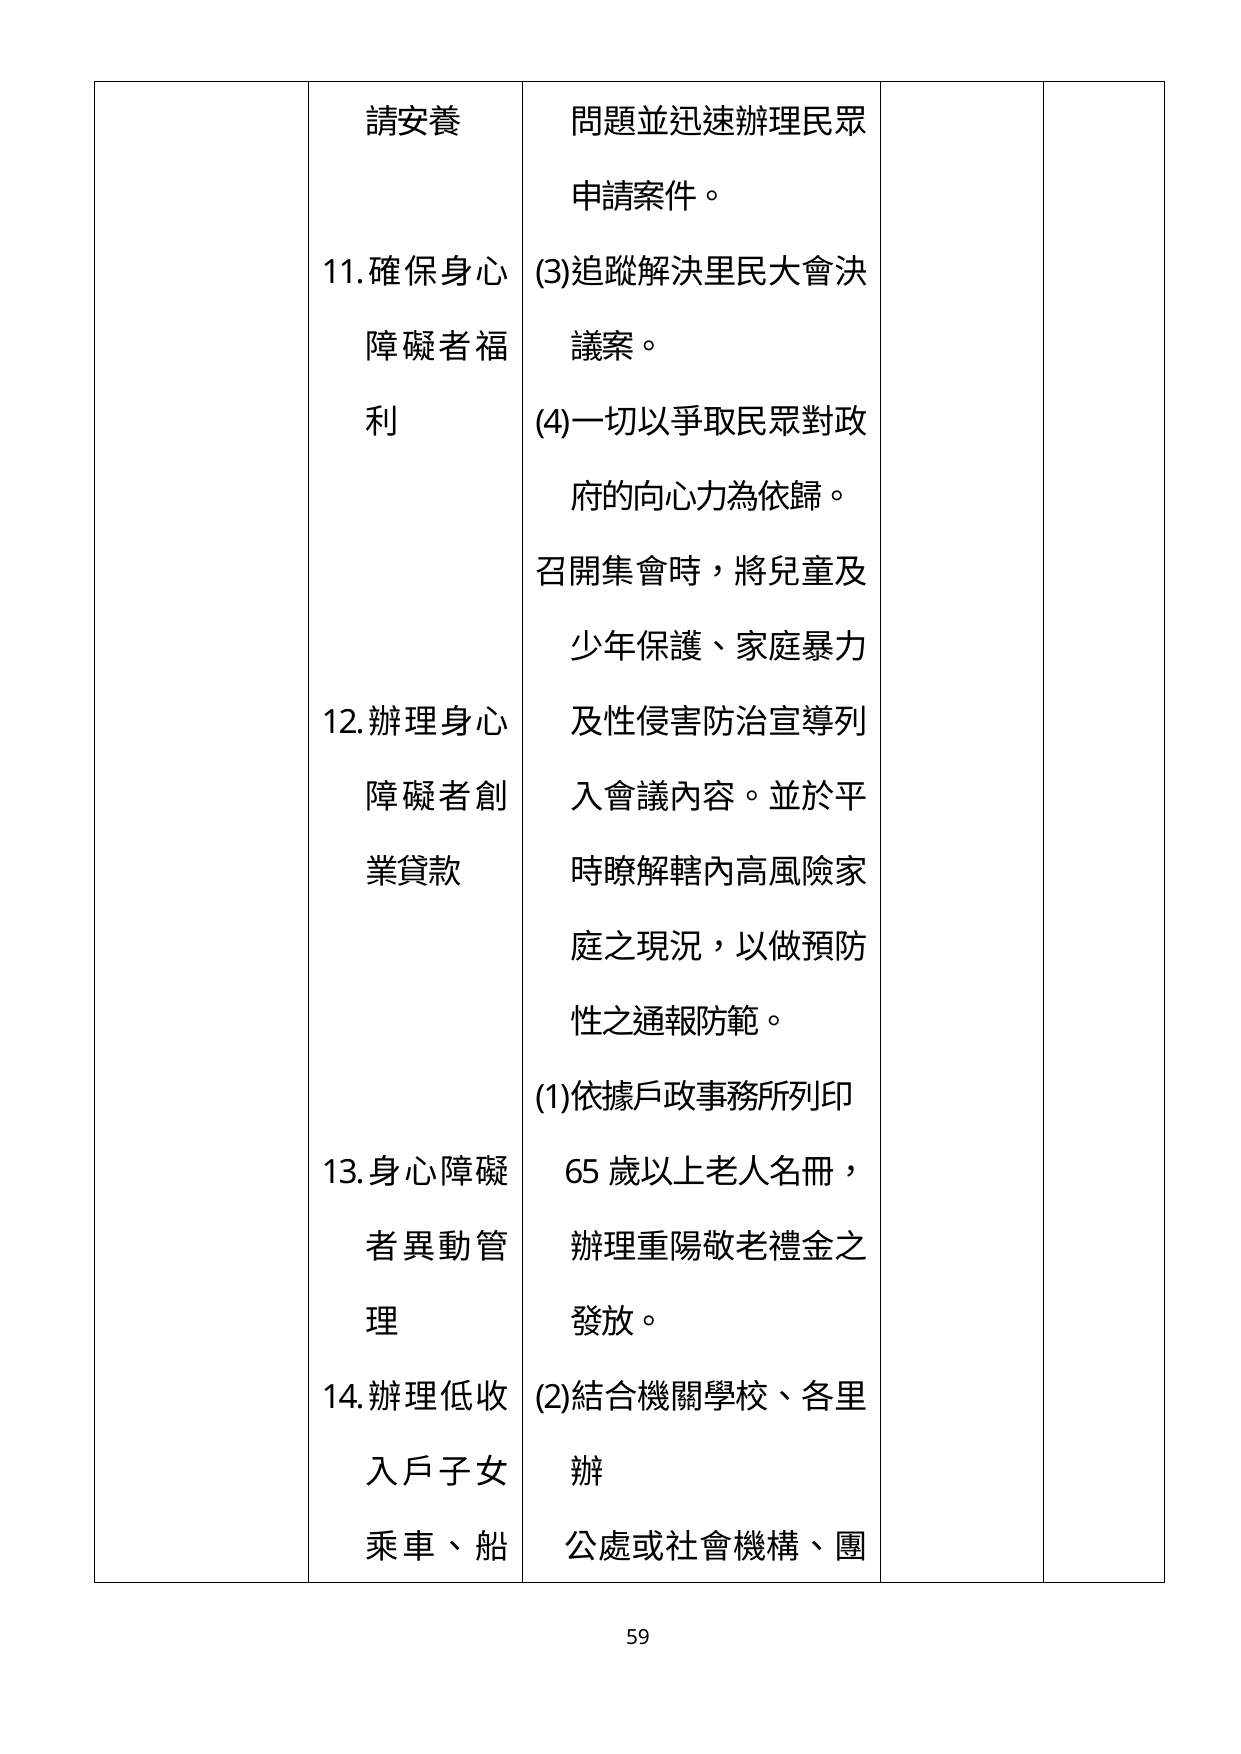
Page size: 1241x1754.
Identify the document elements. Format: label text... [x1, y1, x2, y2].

table_cell [881, 82, 1043, 1582]
table_cell [1044, 82, 1164, 1582]
table_cell 1.合理管制組織編制有效運用人力，並推動第3階段員額精簡措施 2.行政業務委外 3.貫徹分層負責 4.依限辦理銓審 5.貫徹考試用人 6.推行人事公開 7.健全考核整飭工作紀律 8.加強員工訓練進修提高工作人員素質，增進服務品質。 9.加強出勤管理 10.依照「行政院與所屬中央及地方各機關(構)學校請頒獎章作業注意事項」規定，請頒公務人員功績、楷模、服務獎章，以激勵士氣。 11.依規定辦理退休、撫卹、資遣，並加強退休人員照護。 12.加強辦理員工待遇 13.辦理人事行政資訊系統作業 14.加強人事行政資訊管理 15.推動參與及建議制度 16.落實公務人員終身學習政策 17.性騷擾及性別歧視防治 18.拔擢績優女性促進女性參與決策 19.加強關懷員工身心健康措施。 20.貫徹足額進用身心障礙人員及原住民政策 21.擴大推動及強化運用公務人力資本衡量制度 1.加強處理機要、機密文件業務，達到迅速、確實效果。 2.加強文書管理 3.印信典守 4.加強檔案管理 1.擬定研究發展計畫，提高工作效率。 2.公文查詢、稽催、杜絕公文積壓或延誤。 3.管制業務，確實執行。 4.強化施政計畫作業，落實施政績效。 5.加強行政革新方案，做好為民服務工作，促進區政革新績效。 6.持續推動辦公室自動化作業 7.24小時服務專線「1999．高雄萬事通」 1.政風預防工作 2.貪瀆發掘 3.加強公務機密維護 4.預防危害或破壞事件 5.查處檢舉事項 單位預算之 籌編 2.預算分配 預算執行，發揮 會計管理功能 辦理各項統計業務，發揮統計支援決策功能 核定各里辦 公處工作計畫 2.召開里業務會報及里長座談會 3.規劃調整里鄰行政區域 4.資深里鄰長獎勵及特優里鄰長表揚 1.加強里幹事服勤 2.舉行里幹事工作會報 1.辦理鄰長講習 2.辦理鄰長參訪各項建設活動 3.里鄰長喪葬補助費 4.鄰長交通費 5.義務職辦公補助費 6.里鄰長健康保險 1.每年度召開一次 2.督促各里充分準備鼓勵出席並開好里民大會 發揚倫理道德，培養互助互愛美德，防止犯罪，以建立安祥和諧社會。 1.維護市容整潔促進美化環境以增進市民生活品質 2.查報有牌廢棄車輛 1.婚喪喜慶節約 2.端正禮俗宣導 1.排除糾紛，疏減訟源，增進社會和諧。 2.法律服務 1.辦理寺廟、教會(堂)登記之申請。 2.加強寺廟、教會(堂)管理與輔導 3.建立神壇資料 4.輔導寺廟、教會(堂)興辦公益慈善活動。 祭祀公業之清查 配合推行義務教育、普及國民教育。 1.舉辦各項藝文活動端正社會風氣，提升市民生活品質。 2.舉辦文化講座 1.辦理家鼠、蟑螂防除毒餌成效。 2.加強協助推動垃圾分類 3.加強輔檢住戶清除登革熱病媒蚊孳生源工作 4.推行消除髒亂 5.協助清潔隊加強清理水溝及垃圾，並配合市容查報工作。 6.加強公廁維護管理 7.環境衛生宣導 8.管制廢棄物流向 1.配合辦理防疫保健、食品安全及全民衛教宣導 2.登革熱防治暨宣導 3.有效預防流感感染 4.結核病防治宣導 5.愛滋病防治宣導 6.社區健康營造 7.社區長期照顧服務 8.老人免費裝假牙服務 9.辦理「自殺防治守門人訓練」 10.高風險通報 11.戒毒成功專線宣導 1.加強民防團 隊員編組管理 2.民防團隊常年訓練 3.執行上級交 辦之民防演習 4.空襲災民收容救濟 5.人力、物力調查及徵購洽借。 充實年度各項動員整備工作，以強化全民國防理念。 1.防災宣導 2.辦理災害防救措施 加強區內文化資產保存及維護 1.兵要調查 2.國民兵役籍管理 替代役備役役男役籍管理 1.役男兵籍調查 2.役男徵兵檢查 3.役男抽籤 4.役男徵集 5.役男服替代役申請 6.預(士)官徵訓 7.免役禁役緩徵 8.常備役體位因家庭因素及替代役體位服補充兵役 9.役男出境 10.常備兵家庭發生變故，申請提前退伍。 11.替代役役男提前退役 12.其他 1.軍人及其家屬 2.家屬生活扶助 3.列報家屬各項補助 4.留守業務 5.兵員徵召輸送 6.兵役宣傳 7.便民服務 8.協助並照顧義務役軍人還鄉返家 9.其他 1.後備軍人異動管理 2.後備軍人退伍歸鄉報到 3.後備軍人資料清查 4.後備軍人各種召集 5.後備軍人緩召 6.後備軍人轉免役體檢 7.後備軍人就 業輔導及職訓 8.其他 辦理投開票所工作人員訓儲講習 改善原住民生活，輔導原住民就業。 1.促進民眾與政府觀念一致以利市政建設推展 2.落實里、社區兒童及少年保護、家庭暴力及性侵害等高風險家庭之查報與防治宣導 1.辦理重陽節敬老系列活動 2.辦理老人及 身心障礙者乘車、船、捷運優惠記名卡。 3.辦理老人全民健保自付額減免 4.辦理老人營養餐食服務 5.加強推展老人社區化照顧服務 6.經營管理維護老人活動場所 7.辦理模範老人及敬老楷模表揚 8.辦理中低收入老人特別照顧津貼 9.辦理低收入戶子女免費收托 10.受理孤苦無依老人及孤兒申請安養 11.確保身心障礙者福利 12.辦理身心障礙者創業貸款 13.身心障礙者異動管理 14.辦理低收入戶子女乘車、船優惠記名卡。 15.核發單親家庭子女生活補助證明書 16.辦理特殊境遇家庭扶助 17.辦理國民年金事宜 18.原住民購屋及整修住宅補助 19.原住民綜合發展基金業務 1.低收入戶家庭生活補助及春節慰問金之發放 2.民眾急難救助 3.「馬上關懷」急難救助 4.中低收入戶子女生活補助 5.低收入戶核定及照顧 6.低收入戶異動管理 7.低收入戶證明書、中低收入戶老人及身心障礙者證明書核發。 8.中低收入戶 老人異動管理 9.中低收入老人生活津貼發放 10.經濟弱勢市民醫療補助 11.各界慈善樂捐款物之協辦 12.身心障礙者聯誼活動之協辦 13. 中低收入戶子女生活補助 14.低收入戶老人公費養護 15.低收入戶健康保險 16.經濟弱勢市民重傷病住院看護費補助 17.單親家庭子女生活教育補助 18.辦理身心障礙者生活補助費發放 19.父母未就業家庭育兒津貼 1.災民救助 2.災害防救災整備工作 1.各種慶典活動協助推動 2.辦理好人好事代表模範父母親及各種代表之選拔 3.重陽節致贈 壽星禮金之活動 4.敬老活動工作之推行 配合推展全民運動，增進市民身心健康。 1.推展社區公共設施建設 2.推展社區生產福利建設 3.推展社區精神倫理建設 4.加強推行本區社區發展工作 6.社區健康營造 7.社區長期照顧服務 推動區內婦女權益、增進性別平等、促進婦女參與社區公共事務。 推動本區綠美 化公共休閒空 間 加強老人福利服務。 1.財產登記 2.財產增置 3.財產經營 4.財產養護 5.財產減損 6.車輛管理使用 7.車輛保養及修理 8.職工管理 9.辦公廳舍管理 10.宿舍管理 11.區內各項建設 12.物品採購 13.驗收保管 14.登記與報廢 15.工程招標 16.財產變賣之辦理 依照財產管理辦法規定辦理。 依照規定辦理，以達到隨收隨解之目標。 推行公制度量衡制度 協辦稅務事宜 協助整頓攤販 1.賡續執行基層建設小型工程 2.6公尺以下巷、弄、路面、暨成道路及排水溝維護工作之查報及協調。 3.管制基層建設小型工程發包工作，使工作按進度進行。 辦理工廠營運調查及校正 1.有關街、路、巷、弄建議裝設路燈案件轉報。 2.路燈之維修轉報 3.行道樹、鄰里公園人行道紅磚。 區內公園及綠地建議綠化之案件轉報 保障消費者權益，建立良好商業規範 水利行政之處理及水利事業之興辦 回饋金業務 1.開具確無農舍證明 2.輔導稻田轉作休耕. 1.負責珍貴樹木提報 2.宗教團體及轄區內其他珍貴樹木之保護事項 1.全民造林計畫 2.超限利用處理計畫 3.原住民保留地集水區 保護林帶禁伐補償計畫 4.山林守護計畫負責協助市政府會同勘查超限利用地 1.原住民保留地土地設定 2.原住民保 留地土地所 有權移轉 3.補辦增劃 編原住民保留地計畫 4.非原住民申請相關事項 1.公、民營企業或非原住民申請承租開發礦業、土石、觀光遊憩及農產品集貨場倉儲設施之興建等承租 2.綜合觀光業務推行及景點維護輔導本區民宿業務 3.輔導觀光產業 1.廳舍修繕維護 2.充實本所資訊設備 1.天然災害搶修。 2.部落聚會所之興（修）建、養護及充實內部設備。 3.部落聯外道路、橋樑(含吊橋)及簡易自來水設施之維修養護。 4.部落巷道、排水溝、路燈、水電與其他攸關民生小型工程之興設及改善。 [309, 82, 522, 1582]
table_cell 配合政府員額精簡政策，賡續執行員額精簡目標。 依「行政院及所屬各機關推動業務委託民間辦理實施要點」及本府年度委外實施計畫規劃辦理委外。 依「本府所屬機關分層負責實施要點」規定，審酌各項公務性質及權責輕重，依劃分層次詳加檢討，分層負責權責劃分、務求細密明確。 依照法定時限辦理銓審。 職務出缺，除由現職人員升補外，均申請分發考試及格人員或依業務需要商調他機關現職人員。 現職人員陞遷依照公務人員陞遷法與施行細則辦理陞補。 (1)加強平時考核要求各課室主管對同仁工作勤惰、品德生活，列舉優劣事蹟記載於平時成績考核記錄表，以作為年終考績之依據。 (2)對平時工作積極、業績優異或品德操守良好，有具體事蹟之人員予以激勵表揚。 (1)激勵員工參加本府人發中心訓練，以加強「為民服務」新觀念，提高工作效率。 (2)鼓勵人員參加空中大 學與行專或各大學之學 士、碩士在職專班進修。 (3)聘請著名之法律、心理健康、學者或英文名師蒞所進行專題演講，以增進同仁基本法學常識及如何促進身心健康與如何強化公務人員之英語能力。 對於員工每日上下班之刷卡及公出、外勤嚴予管制，每月並不定期查勤2次以上。 凡公務人員有特殊功績、勞績或優良事蹟，依規定專案請頒功績、楷模獎章外，服務成績優良者，於退休(職)、資遣、辭職或死亡時，任職滿40年者，請頒特等服務獎章；任職滿30年者，請頒一等服務獎章；任職滿20年者，請頒二等服務獎章；任職滿10年者請頒三等服務獎章。 (1)依據公務人員退休法之規定，逐年檢討列冊實施。 (2)繼續辦理退休人員三節慰問，並邀請退休人員參加各項團體活動。 (3)確實建立退休人員名 冊、支領月退休人員名冊，以加強照護退休人員。 辦理員工待遇、其他給與各項補助。 依規定辦理各項人事資料之建置及更新。 賡續建立或更新機關與個人資料，按時填送各項表報。 加強實施員工參與及建議制度，以提升行政效率。 要求員工1年至少要有40小時終身學習之護照認證登記(按季催促)。 利用集會及文宣等各種傳遞訊息方式，加強宣導性騷擾、性別歧視防治觀念及申訴管道，並利用各項訓練講習課程中，適當規劃性別平權及性騷擾防制相關課程。 積極拔擢績優女性同仁， 並依限填報相關資料參加 推動性別主流化木棉獎及 特別獎評選。 (1)推動職員參加健 康檢查措施並予健檢補助。 (2)辦理員工心理輔導研習、員工協助方案。 依規定繼續貫徹足額進用身心障礙人員。另本所依規定需進用原住民。 依行政院規劃設計之公務人力資本衡量制度，辦理問卷調查，並統計分析，以作為人事管理之重要參考。 (1)蒐集輿論反映資料，專人慎重處理，以達行政效率。 (2)機密案件依照規定辦理，以確保文書作業安全。 切實依照「高雄市政府文書處理實施要點」及有關法令規定，辦理公文收發、繕校工作。 依照「印信條例」及有關法令規定管理與使用印信。 設置專人，依照「高雄市政府文書處理實施要點」及有關法令規定辦理，使文卷案案可稽，並加強作業效率，提昇管理與應用功能。 (1)協助各課室提出研究發展計畫以助益區政革新。 (2)依照研究單位或個人所提研究計畫呈報市府敘獎。 (1)切實執行稽催工作，掌握公文處理流程。 (2)加強實施市府訂定之 「人民陳請案件作業流程處理期限」，以提高時效。 (1)上級交辦及重要業務列入追蹤管理。 (2)有關業務之協調與連繫。 (1)研擬下年度施政計畫先期作業，函報民政局審核後報府審議。 (2)擬訂下年度施政計畫草案報府審查並轉送市議會核備。 (1)賡續本所辦理為民服務平時考核工作。 (2)繼續實施「表揚績優地方人士實施要點」鼓勵提倡熱心公益者。 (3)與人民有關業務做到單一窗口櫃台化，達到一 貫作業要求。 (4)規劃辦理以電話及通訊處理申請案件及簡化各項申請書表及其流程，以達到便民目的。 (5)舉辦為民服務工作人員講習及分組研討以提高素質。 (6)提供民眾便捷的各種意見反映管道。 (7)撰擬每年度為民服務工作績效報告。 (1)配合市府資訊中心戶役政電腦連線，持續推動辦公室自動化，並加強培訓區政資訊人員備用。 (2)反映意見均納入民意資訊系統，俾便瞭解處理情形。 (3)申請資訊設備，推動辦公室自動化。 隨時上線受理、通報、處理、回覆服務。 (1)選定易滋弊端業務項目辦理業務稽核，先期發掘業務缺失並提出改進措施。 (2)透過各種會辦案件或召開政風座談會及執行專案訪查，研提業務興革建議，提昇機關廉能形象。 (3)檢討本所「無效率不便民」之行政規章，並透過廉政會報及主管會報適時修正，以提昇行政效率及消弭貪瀆成因。 (1)主動發掘員工廉能事蹟，簽報首長公開表揚或獎勵，樹立公務員優良典範。 (2)受理公職人員財產申報，並於次年辦理實質審查作業，另受理民眾查閱申請。 (3)主動配合業務單位活動加強辦理反貪、反詐騙及消費者保護等宣導作為。 (4)彙集本所採購資訊，釐析異常案件，實施重點稽核，防制弊端發生，提升施政品質。 (1)加強公務機密維護宣導工作。 (2)實施定期與不定期機密維護檢查，發現缺失立即簽請改進。 (3)針對重要行政會議及採購底價等易滋洩密事項或有關國家安全、國家利益事項，協調策訂嚴密專案保密措施，杜絕洩密情事。 (4)辦理專案資訊機密維護檢查，配合資安演練，機先消弭資安事件，有效確保機關資訊安全。 依照本所環境特性研修訂「預防危害或破壞事件實施計畫」乙種，並結合行政力量確實執行。 實施定期與不定期預防措施安全狀況檢查，發現缺失立即簽請改善。 依據本所門禁管理安全措施確實辦理並配合保全公司，加強巡邏查察，以確保機關安全。 春安、十月慶典或專案期間召開安全維護會報，以落實安全維護功能。 依據「市府處理民眾來府陳情案件聯繫作業注意事項」規定，協調主管單位妥處民眾集體陳情案件，加強重大偶突發或危安事故之預警資料蒐報，並於事件發生1小時內，通報上級機關。 蒐集違反國家安全法第2條之1情事及有關危害國家安全及影響國家利益之資料，提供調查機關處理。 加強查察員工品德生活違常、行政缺失等情事，審慎研析案情，以發掘貪瀆不法。 對易滋弊端之業務，如採購案件，積極發掘，查處貪瀆不法案件。 依據行政院頒「獎勵保護檢舉貪污瀆職辦法」，受理各類檢舉案件，並依法審慎處理。 依高雄市地方總預算編製作業手冊及有關規定，就各業務單位工作所需，依規定範圍核實編製年度歲入、出預算。 預算完成法定程序後，參照各業務單位年度工作進度，編製預算分配表陳報市府核定後付諸實施，並切實監督執行。 （1）經費動支核簽應與預算編列用途相符;預算執行應與計畫進度相合，如有落後，促請業務單位注意檢討改進。 （2）採購計畫應依政府採購法及相關子法規定程序辦理。 （3）健全財務秩序，加強財務內控，除嚴格審核各項收支憑證外，不定期實施現金、票據與證券查核等。 （4）依據帳籍按月編製會計報告;上半年編製半年結算報告，按年編製單位決算。 （5）各項支付案件依法審核，除採購卡給付項目外，儘速隨到隨辦，儘速完成支付手續，一般以不超過五天為限。 （1）辦理各類公務統計報表之審核與管理。 （2）配合及協調辦理各項統計調查工作。 （3）兼（協）辦統計調查人員之遴選與聯繫。 本區現有里數8里，要求各里辦公處擬訂年度工作計畫報區公所審核，並注意其執行績效，適時加以考核。 每3～4個月召開1次里業務聯繫會報，除里長、里幹事、本所各課室主管參加外，並邀請區內有關機關主管人員參加，報告業務狀況、檢討改進里行政工作之推行及彙集建議案作妥切之處理。 依據「高雄市區里區域調 整暨鄰編組自治條例」之規定，隨時調整鄰之編組，以健全基層組織。 (1)資深里鄰長服務滿10 年且無不良事蹟者選拔之，其繼續服務者，每滿5年表揚1次。除里長部份轉報市政府核獎外，鄰長部分由區公所頒發獎狀及獎品。 (2)特優里鄰長就現任且 無不良事蹟者，依規定 程序及名額提經區務會 議通過後報請市政府頒 獎表揚。 (1)依據高雄市政府民政 局86年11月13日高市府民四字第6170號函修正通過「高雄市里幹事服勤要點」辦理。 (2)規定里幹事上午集中在本所辦公、下午至里辦公處簽到辦公。 (3)訪問目的為瞭解里民一般狀況，發現困難問題主動為其服務。 (4)適時整理戶長資料之異動，並將訪問結果登記在戶長資料卡。 (5)為強化里幹事之服勤，由民政課長及督導考核小組分定期與不定期方式赴里督導，並填訪查表送區長核閱，區長並作重點督導。 每週星期四上午10時30分舉行里幹事工作會報，由各課室主管，提示工作事項，著重工作檢討、疑難問題之解決，並作成紀錄送區長核閱。 擬訂鄰長講習計畫，以溝通作法，促進政令之推行，本區鄰長共39人，限於場地分批辦理鄰長講習。 (1)擬訂鄰長參訪各項建設活動計畫及參加注意事項。 (2)調查參加參訪各項建設活動人數。 (3)依照計畫分梯次執行。 里鄰長於任期內死亡者，發給1次喪葬補助暨遺族慰問金，其標準如下： (1)里長：2萬元。 (2)鄰長：1萬5仟元。 每位鄰長每人每月2,000元交通費。 每位里鄰長每人每月240元。 依據全民健康保險暨相關規定辦理。 依規定編排開會日程表，做好會前準備工作並督促如期召開。 (1)印發里民大會(基層建設座談會)通知單，提案事項公告挨戶通知公民出席參加。 (2)督促里辦公處編印開會資料。 (3)彙集並印發政令宣導資料。 (4)函請機關學校團體派員列席里民大會。 (5)區長、主任秘書與各課室主管列席各里里民大會(基層建設座談會)，並考核開會情形。 (6)督促會後紀錄簿之整理與建議案之陳報，建議案列入追蹤管制。 (7)召開工作檢討會，針對工作缺失檢討改進。 (1)督導並運用各里、鄰組織，加強基金之募集及教育宣導工作。 (2)配合治安單位，協助維護社會安全，防止犯罪。 (3)舉辦敦親睦鄰活動，加強鄰里互助。 (1)要求里幹事鼓勵並宣導轄內市民自動自發(反映)改善市容。 (2)依據「高雄市政府改善市容查(通)報實施要點」辦理，對改善市容案件儘速填寫查(通)報，逕送業務有關機關辦理，並轉報市府處理。 在轄區內如有發現廢棄車輛，要求各里幹事及時查報並函轉警察單位辦理。 (1)發動改善民俗實踐會 委員勸導民眾實踐節約。 (2)勸導市民參加集團「婚 禮」力求節約，不舖張。 利用各種集會(里民大會及寺廟基層會議)時宣導。 (1)利用里民大會，廣予宣導調解功能。 (2)及時召開調解委員會議調解糾紛。 約聘律師免費受理法律諮詢服務。 不定期清查、訪視轄區內未登記之寺廟、教會(堂)，積極輔導辦理登記。 (1)加強財務稽核。 (2)輔導健全組織。 (3)掌握動態，出席各項會議。 (4)加強溝通互動、協助解決各項疑難問題。 加強寺廟神壇查察，輔導正常宗教活動，推行端正禮俗，嚴防神棍斂財或傳播邪教等不法行為。 輔導節約祭典費用，興辦公益慈善活動，以彰顯宗教慈悲濟世、教化社會、造福人群之精神。 (1)輔導祭祀公業土地派下提出祭祀公業土地登記。 (2)核發祭祀公業派下員證明。 （1)定期召開「強迫入學委員會」，執行強迫入學條例施行細則有關規定事項，並隨時追蹤中輟通報學生，執行強迫入學規定。 (2)適時調查區內學齡兒童，確實審核戶籍資料，並依學區劃分填送入學通知單。 (3)協助通知身心障礙學童報名特教班，接受特殊教育服務，若手冊將到期，協助速至區公所更換，以保障特殊學生之權益。 (4)配合各校輔導休學或自動離校之學生，繼續完成9年國民教育。 (5)追蹤經安置特教班未入學之身心障礙學生。 (1)加強配合推行莊敬自強端正禮俗宣導。 (2)適時配合舉辦各種社教及家庭教育活動。 (3)利用各種集會適時予以精神教育，並宣導「家庭教育」及「交通安全教育」等。 (4)洽請教會、社團及寺廟 舉辦有意義的文教活動。 (5)舉辦族語演講比賽及書法、畫畫比賽。 (6)廣設終身學習場所，推動終身學習活動。 (7)加強宣導守法觀念，鼓勵社區自主精神意識，以塑造優質環境，培養居民認同感。 敦聘學者專家舉行文化講座加強民眾文化素質之提升。 (1)依據高雄市滅蟑工作計畫及進度，全面展開滅蟑工作，加強宣導及滅蟑毒餌分發各家戶。 (2)滅鼠、滅蟑週前召開籌備會將毒餌分發運送各里辦公處，由里鄰長、里幹事挨戶配達，滅鼠週內派員督導考核。 (3)毒餌分送本區轄內各住戶配合統一施放。 (1)配合環保局推動垃圾分類，資源及廚餘回收活動宣導。 (2)宣導廢油及廚餘不得傾倒排水系統，應適當收集後交環保局環保車處理。 督促輔導檢查小組加強各里住家室內外登革熱病媒蚊孳生源清除工作。 編成聯合執行小組執行工作： (1)要求住戶(商店公司行號)維護自家四週兩公尺以內環境之清潔，責成各里執行小組切實勸導取締。 (2)空地廢棄物清運後，責成地主圍籬以防傾倒廢棄物。 (3)調查髒亂死角並維護已清除之地點。 (4)協調空地業主圍籬。 (1)協助清潔隊對全區垃圾清運及水溝清疏。 (2)要求各里密切配合。 對於區內權管之公廁，每週督導檢查。 利用各種集會及辦理文化講座宣導： (1)餐飲業者應裝設油煙污染防制設備，維護鄰近住家環境衛生。 (2)配合中元普渡紙錢集 中焚燒活動，減少空氣污染。 (3)於各種集會及辦理文 化講座時加強宣導；使用滿三年以上之機車，每年應於行照發照月份前一月至次月共三個月間，實施排氣定期檢驗乙次，逾期未定檢，將處新台幣2000元罰款，並禁止換發行照。 本所招標辦理之住家屋後溝清濬消毒等各項工作所產生之廢棄物，依法委託公民營廢棄物清除處理機構清除處理，或向清潔隊申請代運，並管制該廢棄物之流向。 （1）協助醫療衛生單位推行醫療保健及公共衛生工作。 （2）鼓勵市民按時接受各項疫苗接種。 （3）利用行政系統、里民大會協助推行食品安全等各項衛生教育工作。 （1）每月定期召開登革熱區級防疫指揮中心會議，建立跨單位合作機制。 （2）宣導各里成立里滅蚊志工隊。 （3）規劃辦理里鄰長登革熱研習會及社區民眾登革熱衛教宣導。 （4）請各轄區里幹事查報轄區內破損空屋函報各權管單位。 （5）病媒蚊調查布氏指數三級以上里段，於3-7日內動員清除孳生源工作（落實三級大掃除、四級大掃蕩）。 （6）根本處理轄區內積水地下室、破損空屋、髒亂空地、廢輪胎廠、回收場、陽性水溝、大型隱藏性孳生源。 （1）於流感大流行時，執行轄區臨時集中收治隔離場所防治措施。 （2）利用各種集會宣導流感防治措施。 （3）辦理流感種子教師與防疫志工之組隊培訓。 （4）協助宣導市民接種流感疫苗。 （1）配合公所活動或鄰里長集會，宣導結核病防治及七分篩檢表。 （2）協助經濟弱勢者X光巡檢活動。 （1）提供預防感染愛滋病的方法等衛教資訊。 （2）鼓勵市民利用轄區衛生所資源，接受愛滋病毒篩檢。 協助推動社區健康營造。 （1）協助發掘及通報社區有長期照顧需求個案。 （2）結合社區資源宣導長期照顧服務。 （1）強化轄區內里長、里幹事推動「老人免費裝假牙」人員在職教育訓練，內容包括假牙申請方式、補助年齡及對象、假牙補助類別及補助經費。 （2）結合社區資源宣導「老人免費裝假牙」之老人社會福利政策。 （1）配合衛生單位針對所轄里長、里幹事辦理自殺防治守門人訓練，落實守門人功能，訓練成果累計達轄區里數80%以上。 （2）利用行政系統、里民大會協助推動安心專線：「0800788995」。 落實社區內自殺高風險個案的發掘、關懷、轉介及通報。 協助宣導24小時不打烊免付費戒毒成功專線「0800-770-885 請請你、幫幫我」。 (1)依據內政部國防部函頒「民防團隊編訓服勤實施規定」辦理。 (2)本區民防團、分團經常檢討。 依上級規定辦理。 遵照上級所頒演習計畫及 規定辦理。 設立「空襲災害收容救濟站及分站」。 調查戰時可動員人力、物力，隨時掌握動員及徵購徵用。 (1)依據市府年度動員分類執行計畫策訂本區動員執行計畫。 (2)辦理動員之協調、訓練與演習工作。 (1)依轄區特性舉行防火 防災(防颱、防震)宣導 。 (2)印製相關防火宣導資 料、標語實施里鄰宣導。 (3)利用里民大會及鄰長 會議宣導居家防火、用電安全等防災宣導。 (4)輔導市民自行購置維 護滅火器等消防器材及裝設照明及監視錄影設備。 （1)依據「高雄市地區災 害防救計畫」及災害防救法相關規定辦理。 (2)配合「市級災害應變中 心」之成立，於內部成立「緊急應變小組」，執行「災害應變中心」交 付之各項災害防救任務。 (3)執行災情查報任務，並 將災情彙整定時回報「災害應變中心」。 (4)整合災害防救相關業 務，並由專人辦理。 （1）古蹟提報。歷史建築 提報。 （2）協助維護文化資產。 依據軍方需求，收集最新各種資料及實地調查正確獲得資料，提供軍方需求資料。 依兵役法修正施行前補充兵及國民兵管理運用辦法：國民兵依其原有身分列管、辦理國民兵身分證明書申請、換（補）發及異動，除、禁役等作業。國民兵以鄰、里完成編組，戰時及非常事變時，依令接受勤務編組及召集服勤。 依替代役備役役男管理作 業規定辦理：辦理退（停）役編組、異動、轉免、回、除禁役等作業。每年辦理役籍資料清查作業，以防脫、漏管理。平、戰時及非常事變時，接受勤務編組及召集服勤。 (1)每年1至4月前辦理兵籍調查。 (2)建立役男電腦資料檔並列印及齡名冊。 (3)執行申報登記及註記存檔。 兵籍調查完畢後，凡徵兵及齡男子未在學無緩徵原因，填發徵兵檢查通知書個別通知役男依指定日期、地點前往接受徵兵檢查，在學之大專役男，待其畢業前3個月辦理徵兵檢查；並配合兵役局徵兵檢查實施計劃彈性處理。 經徵兵檢查，判定常備役體位者(或替代役體位者)列入參加軍種兵科及徵集順序抽籤，並編造抽籤名冊及徵兵處理籤號名冊。 依照市府配賦梯次名額造送應徵名冊，填發徵集令，整理兵籍資料造送交接名冊派員護送引導入營。 (1)依據役男申請服替代役辦法規定：役男經徵兵檢查為常備役體位者，並符合專長、一般資格或特殊條件及限制條件者，得申請之。 (2)由役男或其代理人於內政部公告申請期間，檢具有關證明文件，向戶籍所在地區公所提出。 (3)經受理後，依規定陳報市府兵役處或內政部役政署核處。 (4)申請人數在核定員額內時，逕予核定；逾核定員額時，以抽籤決定之。 (5)配合年度役男徵兵檢查同時辦理。 (1)經徵兵檢查判定為常備役體位考選預(士)官甄試合格錄取者兵籍資料整理登記並依據國防部需要，由其製發入營通知書，寄達錄取考生，通知自行報到入營。 (2)整建兵籍資料及繕造 交接名冊送達施訓單位。 依兵役法規定，凡判定免役體位者核發免役證明，判刑5年或實際執行合計滿3年以上核定禁役，高中以上學校在校學生或犯有期徒刑以上之罪在追訴中或執行中者核定緩徵。 (1)凡合於是項辦法各款 規定者，填具審核表，檢附戶籍謄本有關證件。 (2)調查審核。 (3)造送補充兵處理名冊。 (4)經核准者，徵集為補充兵役。 (1)依役男出境處理辦法規定：役男申請出境符合規定，經由市府(區公所)或內政部入出國及移民署核准出境並按照申請核定期限屆滿回國接受應服兵役。 (2)歸化我國國籍者及回國僑民(生)役男兵調、體檢、抽籤、徵集、異動管理。 (3)大陸來台役男身調、體檢、徵集及異動管理。 (1)依兵役法第18條第4款「家庭發生重大變故，須負擔家庭生計主要責任」及常備兵補充兵服役規則第15條之認定標準辦理。 (2)符合條件者，向區公所提出申請，經市府複查後，逕報所隸總司令部審核，並核定退伍生效日期。 (1)依替代役役男提前退役辦法第2條規定情形辦理。 (2)符合條件者，向區公所提出申請，經市府複審並陳報內政部核定。 (1)平時掌握異動管理。 (2)兵籍資料整理齊全。 (3)事故處理必須辦理迅速配合徵集處理正確要求。 (4)依照本市戶役政業務資訊化，推動有關業務事項。 現役軍人家屬異動連繫及維護權益並管理。 (1)役男入營後15日內，調查家屬家況並初審不能維持生活扶助等級。 (2)繕造一次安家費及三節生活扶助金名冊，委託郵局匯款至家屬帳戶。 (1)年分三節，均於節前派員按戶實施複查，並辦理等級異動或註銷。訪問中發現家屬特殊災害貧困，並呈報發給急難慰問金。 (2)家屬生育喪葬補助，隨時受理24小時送現到家。 (1)現役軍人因公陣傷亡之慰問及喪葬補助，並辦理異動管理。 (2)遺族登冊整理及異動，維護權益。 護送徵召兵員入營，防止 中途意外事故，確保安全。 深入里鄰訪問徵屬，解答有關兵役法令。 (1)協助徵屬應辦兵役事項。 (2)里民電告或獲悉徵屬患急性疾病，家無照顧者，協助送醫治療。 (1)繕造義務役還鄉資料及報到名冊。 (2)配合輔導會安置傷殘及退役軍人與傷殘重建工作。 依照本市戶役政業務資訊化，推動有關業務事項。 (1)後備軍人遷(出)入於接獲通報15日內移資或催資列管並注意時效管制，對異動案件未結案件，主動追查以免造成延緩結案，務使異動事故減少至最低限度。 (2)自87年10月起後備軍人異動管理以電腦資訊管理，本市及台北市、台灣省各縣市均已為電腦化資訊管理，處理迅速，簡化減輕作業。 (1)異動列除管統計務求數字正確無誤。退伍報到注意資料校正、戶籍遷入報到著重並加強後備軍人家庭狀況調查，以期人資一致，以利召集業務。 (2)離營應報到之後備軍人已逾規定時期仍未報到者，其管制、查詢、催辦，依管理規則辦理。 (1)依照年度清查計畫，查對梯次退伍人數及在營在鄉各項事故，編造名冊，分階段處理。 (2)注意行方不明失蹤後備軍人之追查處理，消除重管、誤管、脫管等事故。配合戶籍冊資料兵役戶政合併清查補蓋役別章戳，核對兵籍資料錯誤更正登記造冊，分報市府兵役處及後備司令部。 (3)造報清查結果統計。 (1)由本市後備司令部，辦理點召、教召等訓練資料校正及事故處理。 (2)點召教召等不到人員 之清查追查未到點召或教召等人員之查尋處理。 依規定公告，並加強宣導，定於每年4月1日至4月30日止申請。 隨時受理申請。 隨時受理後備軍人就業職訓登記，並協助後備軍人查詢列印各項就業資料。 (1)加強後備軍人異動管理、兵籍與戶籍資料查對確實相符。 (2)配合動員需要，平常嚴密掌握後備軍人管額、有籍、有人不可漏管錯誤為原則。 (3)依照本市戶役政業務資訊化，推動有關業務事項。 依據高雄市選舉委員會訓儲相關規定辦理。 (1)配合辦理原住民微型經濟活動貸款、專門人才獎勵、購屋補助、整修建住宅補助及綜合發展基金貸款、國宅配售、法律服務、協助解決生活上所遭遇之困境，使其獲得實質之照顧。 (2)積極鼓勵原住民青年參加職業訓練，習得一技之長，提升生活水準。 (3)宣導原住民登記族別，提升族別註記率。 (1)定期督導里幹事辦理家戶訪問工作及主管不定時訪視里長工作，加強民意反映、落實為民服務。 (2)強化為民服務工作，即時解決或解答民眾問題並迅速辦理民眾申請案件。 (3)追蹤解決里民大會決議案。 (4)一切以爭取民眾對政府的向心力為依歸。 召開集會時，將兒童及少年保護、家庭暴力及性侵害防治宣導列入會議內容。並於平時瞭解轄內高風險家庭之現況，以做預防性之通報防範。 (1)依據戶政事務所列印 65歲以上老人名冊，辦理重陽敬老禮金之發放。 (2)結合機關學校、各里辦 公處或社會機構、團體、運用社會資源，辦理敬老聯歡會或園遊會活動。 (3)配合市政府辦理百歲人瑞訪視慰問活動。 (4)配合市政府辦理老人金婚、鑽石婚、白金婚典禮活動，鼓勵區內符合資格老人夫婦參加。 受理年滿65歲以上老人及持有身心障礙手冊市民辦理乘車、船、捷運優惠記名卡(敬老卡、博愛卡及陪伴卡)。 辦理設籍本市老人參加全 民健保自付額補助及核退（每年7月和11月）事宜。 (1)結合福利機構或社會公益團體辦理65歲以上老人營養餐食服務。 (2)申請市政府補助及運用社會資源辦理設籍高雄市65歲以上中低收入獨居或行動不便老人送餐到家或定點用餐服務。 (1)結合社區資源宣導長期照顧服務。 (2)協助通報轄區失能老 人至長期照顧管理中心。 (1)委託民間機構、團體經營管理維護老人活動中心、老人亭。 (2)活化老人活動場所，辦理各項老人文康、休閒、進修、講座服務等活動。 (3)加強受託管理老人活動中心團體電話問安、訪視關懷獨居老人服務。 (4)充實老人活動場所康樂器材及安全設施。 配合市政府及社團辦理表揚模範老人及敬老楷模活動。 由區公所受理申請轉社會局審核撥款。 凡列冊有案低收入戶，子女12歲以下送各托兒所，由市政府補助收托費用。 凡年滿65歲以上列冊低收入戶之孤苦無依老人及年滿15歲以下孤兒，報請仁愛之家收容頤養，或送請育幼院扶養。 辦理身心障礙者鑑定表申請、手冊發放及通知後續鑑定等相關工作，俾身心障礙者享有身心障礙者相關法規所規定之福利。 凡身心障礙者受過技藝訓練，有一技之長欲創業而無資金者，可向勞工局申請辦理貸款，經核定，最高額每名可貸50萬元正。 身心障礙者遷出入異動登記、核發、補發、換發身心障礙手冊。 低收入戶戶內高中以上學生辦理乘車、船優惠卡(仁愛卡)。 對符合單親家庭子女生活補助者，核發證明書。 (1)受理特殊境遇家庭子女生活補助及緊急生活扶助之申請審核。 (2)受理特殊境遇家庭緊急生活扶助及特殊境遇家庭身分證明之申請審核。 (3)受理設籍前外籍配偶遭逢特殊境遇之家庭扶助之申請審核。 依據國民年金法辦理被保險人所得未達一定標準者，資格審查核定等事項。 受理相關補助事宜。 (1)第一類低收入戶，每口每月11,890元。 (2)第二類低收入戶每戶每月5,900元。 (3)第三類低收入戶每年 三節(春節、端午節、中秋節)每節每戶2,000元。 (4)一、二、三、四低收入戶春節慰問金單口者2000元，有眷者3000元。 (5)第二、三、四類低收入戶高中以上學生每月發給就學生活補助5,900元。 (6)未滿15歲子女或15歲以上未滿18歲仍就讀國民中學，每月發給子女生活補助2,600元。 (1)設籍本市有社會救助法第二十一條各款所定情形之一者，依本市急難救助辦法辦理救助。 (2)設籍本市並受僱於外縣（市）之雇主，缺乏車資前往就職，或外縣（市）居民流落本市，缺乏車資返鄉者，依本市急難救助辦法辦理救助。 依馬上關懷急難救助實施計劃辦理： (1)負擔家庭主要生計責任者死亡、失蹤或罹患重病、失業或因其他原因無法工作，致家庭生活陷入困境。 (2)其他因遭逢變故，致家庭生活陷於困境。 未滿18歲，子女二口以上者，每人每月補助新臺幣2,000元；單口者每月補助新臺幣2,300元。 受理低收入戶申請，經調查、核定後，依核定類別列冊照顧。 低收入戶遷出入死亡異動通報連繫。 列冊有案之低收入戶、中低收入戶老人及身心障礙者依據申請由區公所核發證明。 中低收入戶老人遷出入死亡異動通報聯繫。 設籍本市年滿65歲以上市民，其家庭總收入、存款及不動產價值符合一定金額規定者，每月底發給中低收入老人生活津貼。 設籍本市滿6個月以上經濟弱勢，參加全民健保，自就醫日起3個月內自行負擔醫療費用超過5萬元且未獲其他單位醫療補助或保險給付者，陳報社會局核定補助。 各界人民慈善團體捐贈物品之配合辦理並通知轉發。 協助市府及有關單位配合辦理。 受理申請後，經調查、核定後列冊補助。 低收入戶65歲以上老人因罹患慢性疾病，癱瘓長期臥病在床且親友無法照顧者，陳報社會局協助其安置養護機構。 列冊低收入戶市民，會知健保局辦理投保，可免醫療部份負擔。 設籍並實際居住本市之經濟弱勢市民，經醫生診斷需專人看護而無家屬或家屬無法提供看護者，陳報社會局核定補助。 受理申請，經調查、核定後，列冊補助，生活補助至18歲，教育補助以未滿25歲就讀大學為限。 設籍本市領有身心障礙手冊其家庭總收入、存款及不動產價值符合一定金額規定者，每月發給生活補助費。 區公所受理，並登錄系統後，送中央查調資料，經社會局核定補助，由區公所函復民眾核定結果。 受理災情查報及災害救助申請，並依災害救助相關規定發放救助金。 (1)防汛期間針對災害潛勢區加強民生物資安全儲備機制，並強化充實災民收容避難所設施設備與安全維護管理機制。 (2)適時進駐災害應變中心，掌握即時災情，並辦理災害期間災民收容安置作業與暢通救災物資調動管理。 各里辦公處於國家各種慶典紀念節日，鼓勵民眾及各公司行號、學校、機關、工廠及各住戶懸掛國旗或張燈結彩。 (1)各里辦公處及各機關、 學校、社團推荐好人好事、模範父親、多元形象媽媽、優秀青年、孝親家庭、模範老人、敬老楷模。 (2)各種模範代表，經區級 初審後報請市級評審表揚。 (1)由戶政事務所提供65歲以上老人名冊交本所彙整辦理發放禮金作業後，發放名冊送社會局核銷。 (2)採郵局轉帳方式或由各里幹事負責轉贈各老人禮金，以表示敬老慰問。 (1)戶政事務所提供本區65歲以上老人造冊統計交本所彙整，以便辦理敬老重陽活動。 (2)配合高雄市政府舉辦老人金婚、鑽石婚、白金婚等婚頌典禮活動，並為具有資格老人夫婦報名參加。 (3)配合長青中心辦理長青運動會。 (1)適時舉辦區內運動會 ，並選拔優秀運動員參加全市及「全國性」比賽等。 (2)配合區體育會適時舉 辦各項運動競賽。 (3)配合社區需要、提倡慢 跑、慢速壘球、桌球等運動。 (1)輔導社區興建（設置）活動中心。 (2)社會環境衛生及垃圾 之改善與處理。 (3)社區道路、水溝之維修。 (4)停車設施之整理與添設。 (5)社區綠化與美化。 輔導社區生產建設基金之運用與管理，並定期(每年1次)查核存款情形。 社會福利之推動。 社區托兒所之設置。 其他。 加強改善社會風氣重要措施及國民禮儀範例之倡導與推行。 鄉土文化、民俗技藝之維護與發揚。 社區交通秩序之建立。 社區公約之制訂。 社區守望相助之推動。 (6)社區全民運動之提倡。 (7)其他。 (1)輔導合乎社區發展條件之地區成立社區發展協會。 (2)輔導社區定期召開會員大會暨理監事會議。 (3)加強推行社區福利服務。 協助推動社區健康營造，增進民眾健康。 協助發掘及通報社區有長期照顧需求個案至本市長期照顧管理中心。 (1)積極鼓勵婦女參與社區公共事務，培育社區婦女領導人才。 (2)積極鼓勵婦女參與社區活動，並營造本區特色。 (3)協助推動本市婦女政策、性別平等及婦女保護、落實性別主流化之推動等工作。 (4)協助推動高雄市婦女權益促進委員會社會參與小組之決議事項。 (5)協助其他有關婦女社會參與之事項。 (1)結合各相關局處、轄區派出所、清潔隊等單位及全體里幹事，組成清除取締小組，實施佔用物、廢棄物清除及野狗、遊民處置等工作。 (2)配合養護大隊推動社區予以美綠化及維護環境整潔工作。 (3)加強管理各活動中心 ，以符合社區居民利益。 設置社區關懷站，提供區內老人福利服務。 (1)財產增減、移動登帳報告登記。 (2)財產增減月報、半年報、報廢表之編擬年統計表並定期(不定期)盤點清查。 (3)「市有財產管理系統」線上作業。 (1)財產撥入接收捐送及購置之處理。 (2)財產之購置及營造請購單證簽辦與核定。 (3)財產之採購依據政府採購法規定辦理。 (4)採購驗收完畢後，採購單位將財產增加單、發票及有關文件，送會計單位查核確認後為財產產籍之登記。 (1)房地產等不動產權登記。 (2)辦理一般產權責任簽證。 (3)房地產租借事項。 (4)一般財產租借事項。 (5)租借爭執處理。 (1)財產損毀及遺失之調查理賠事項。 (2)財產保護及修繕事項。 (3)消防設備及飲水設備安全檢測。 (4)財產稅費及防護保險之處理。 (1)財產之報損、報毀或撥出之核定。 (2)辦理財產變賣標售事項。 (3)財產各項報表編報。 (1)車輛購置、贈與、移撥及報廢。 (2)車輛登記檢驗領照納稅事宜。 (3)車輛之保險事項。 (4)車輛之調派。 (5)油料與材料、工具報銷。 (6)車輛耗油量月報表之編造。 (7)車輛肇事之處理。 (1)車輛檢修報告及經費報銷。 (2)未合保養及修理事項之處理。 （1）依工友管理規定。 （2）依高雄市政府事務勞力替代措施推動方案及相關規定辦理。 (1)單位及人員清潔檢查工作。 (2)辦公處所佈置及調整建議。 (3)配合清除髒亂有關推行衛生清潔檢查工作。 (4)辦公廳內外環境之美化。 (5)辦公廳搬遷、計劃、進度、合約簽訂。 (1)宿舍居住人調離之處理。 (2)宿舍災害之處理。 (3)宿舍增修建之申請與報銷。 (4)宿舍申請登記、保證書簽訂。 基層建設各項工程會檢工作。 (1)編製年度物品購置概算。 (2)成躉採購之物品核定。 (3)辦理有關事務物品之採購。 (4)事務機械器具之保管養護。 (5)運動器材之保管養護。 (1)物品驗收後之處理。 (2)非消耗性物品之借用登帳。 (1)報廢物品之處理。 (2)物品收支月報。 (3)物品收支登帳。 (1)依據政府採購法規定辦理工程招標公告。 (2)開標結果之簽報。 (3)簽訂合約。 (1)財產變賣擬議。 (2)變更結果之簽報。 每半年填報半年報表，每年填寫年報表送財政局備查。 現金(支票)出納保管，經常與各課室密切維繫協調，依法執行，收支隨時登記，數字力求正確無誤確實。 (1)配合辦理度量衡授權事項。 (2)配合本市度量衡檢定所辦理轄區內度量衡器檢查事項。 (1)配合財稅相關單位辦理各項稅務宣導。 (2)財產稅（房屋稅、地價稅）補單事宜。 (1)受理攤販申請販營業許可證，經初核書面資料、種類、數量後，轉報經發局市場管理處覈實核發許可證。 (2)配合各區轄內分駐所、派出所整頓攤販，以維市容觀瞻。 (1)依據里民大會建議案及其他各項集會之建議案件會同里長、里幹事實地勘估、預估工程費，擬定工程先後順序。 (2)配合編配之工程費，擬定工程計畫及進度表，呈報市府核定後，依照計畫執行。 (3)參照民政局提供之工程標準圖辦理規劃設計工作，自行審核或視實際需要送請工務局審核。 (4)依據本市各區公所執行小型工程作業要點辦理招標、訂約、監工、驗收等工作。 (5)辦理情形成果，依式呈報上級核備。 依據新制定高雄市市區道路管理自治條例執行6公尺以下道路路面之改善及養護。 (1)擬定工程進度表，呈報上級核備。 (2)遵照規定程序辦理。 於每年六月配合經發局辦理轄內工廠營運調查及工廠執照之校正，以便掌握工廠營運實況及其家數。 依據各里所提之建議案件實地勘查，專案報請養護工程處編列預算辦理。 各街、路、弄、巷路燈損壞於接獲報告時，隨時連絡養護工程處維修人員前往修護。 依據各里提報轄內各路、街之行道樹、鄰里公園人行道紅磚等損壞時，連絡養護工程處前往維修。 (1)凡供民眾休息之公園之綠地，視其需要隨時建請養護工程處加以綠化，以美化市容觀瞻。 (2)鼓勵民眾，利用屋頂或空地多種植花木，以美化環境。 (3)協助養工處辦理市民種植所需花木之申請。 (1)依據商品標示法辦 理。 (2)宣導及輔導廠商商品正確標示。 (3)定期實施商品標示抽查。 1.中小排水管理、新建、修建及計畫提報 2.道路側溝新建、修建及計畫提報 3.高雄市政府委託事項 辦理高屏溪水質水量保護區水源保育與回饋計畫事項 受理區民申請，檢證移交耕地所屬公所勘查，符合後由本所核發證明書。 依據「稻米生產及稻田轉作後續計畫」受理申請，經查定後造冊呈報市府。 依高雄市珍貴樹木保護自治條例規定，對由本市市民或機關團體備齊樹木基本資料及相關文件提出申請案經初審後送主管機關審核。 對於珍貴樹木之所有人或占有人提出之申請，轉請市府工務局或經發局提供養護技術援助。 依據「全民造林運動實施 計畫」受理申請，經檢測審查後造冊呈報市府原住民事務委員會核發獎勵金。 依據「超限利用地處理計 畫」受理申請，經檢測 審查後造冊呈報市府原住民事務委員會核發獎勵金依據「森林保育計畫」受理申請，經檢測審查後造冊呈報市府原住民事務委員會核發獎勵金。 依據行政院原住民族委員 會「莫拉克颱風災區原住民保留地山林守護計畫」執行例行項目，協助本區原住民保留地調查、公有地造林、超限利用地及非法使用調查等維護工作。 依據水土保持局列管清冊 ，查報林業用地超限利用地案件，並經查報後提送相關資料呈市府辦理。 依原住民保留地開發管理 辦法第7條及第8條，由本所核定造冊送地政事務所審查登記。 依原住民保留地開發管理 辦法第17條由本所審查後陳報市政府核定。 輔導原住民取得民國77年2月1日以前使用其祖先遺留且繼續使用迄今之公有地，將符合申請條件造冊呈報市政府。 受理非原住民換約或續租、繼承及贈與案件，由本所審查後陳報市政府核定。 依原住民保留地開發管理 辦法第24條受理，經本區 土地權利審查委員會審查 通過後，層報行政院原住 民族委員會核定。 (1)各景點僱工維護及綠美化撫育勞動。 (2)荖濃溪魚類資源臨時人員查報及生態保育業務。 (3)觀光活動宣傳行銷等相關業務。 (4)輔導民宿合法登記。 (5)辦理民宿行銷與管理研習。 (1)辦理原住民手工藝研習。 (2)印製重建原住民手工藝成果等資料。 充實辦公廳設備，維護公共安全及營造優質洽公環境品質。 汰換及增購資訊硬、軟體設備，提升本所網路品質及資通安全。 (1)依據行政院原住民族委員會補助原住民族地區基本設施維持費作業要點辦理。 (2)依據本市各區公所執行小型工程作業要點辦理招標、訂約、監工、驗收等工作。 (3)辦理情形成果，依式函報上級核備。 [523, 82, 880, 1582]
table_cell [95, 82, 308, 1582]
